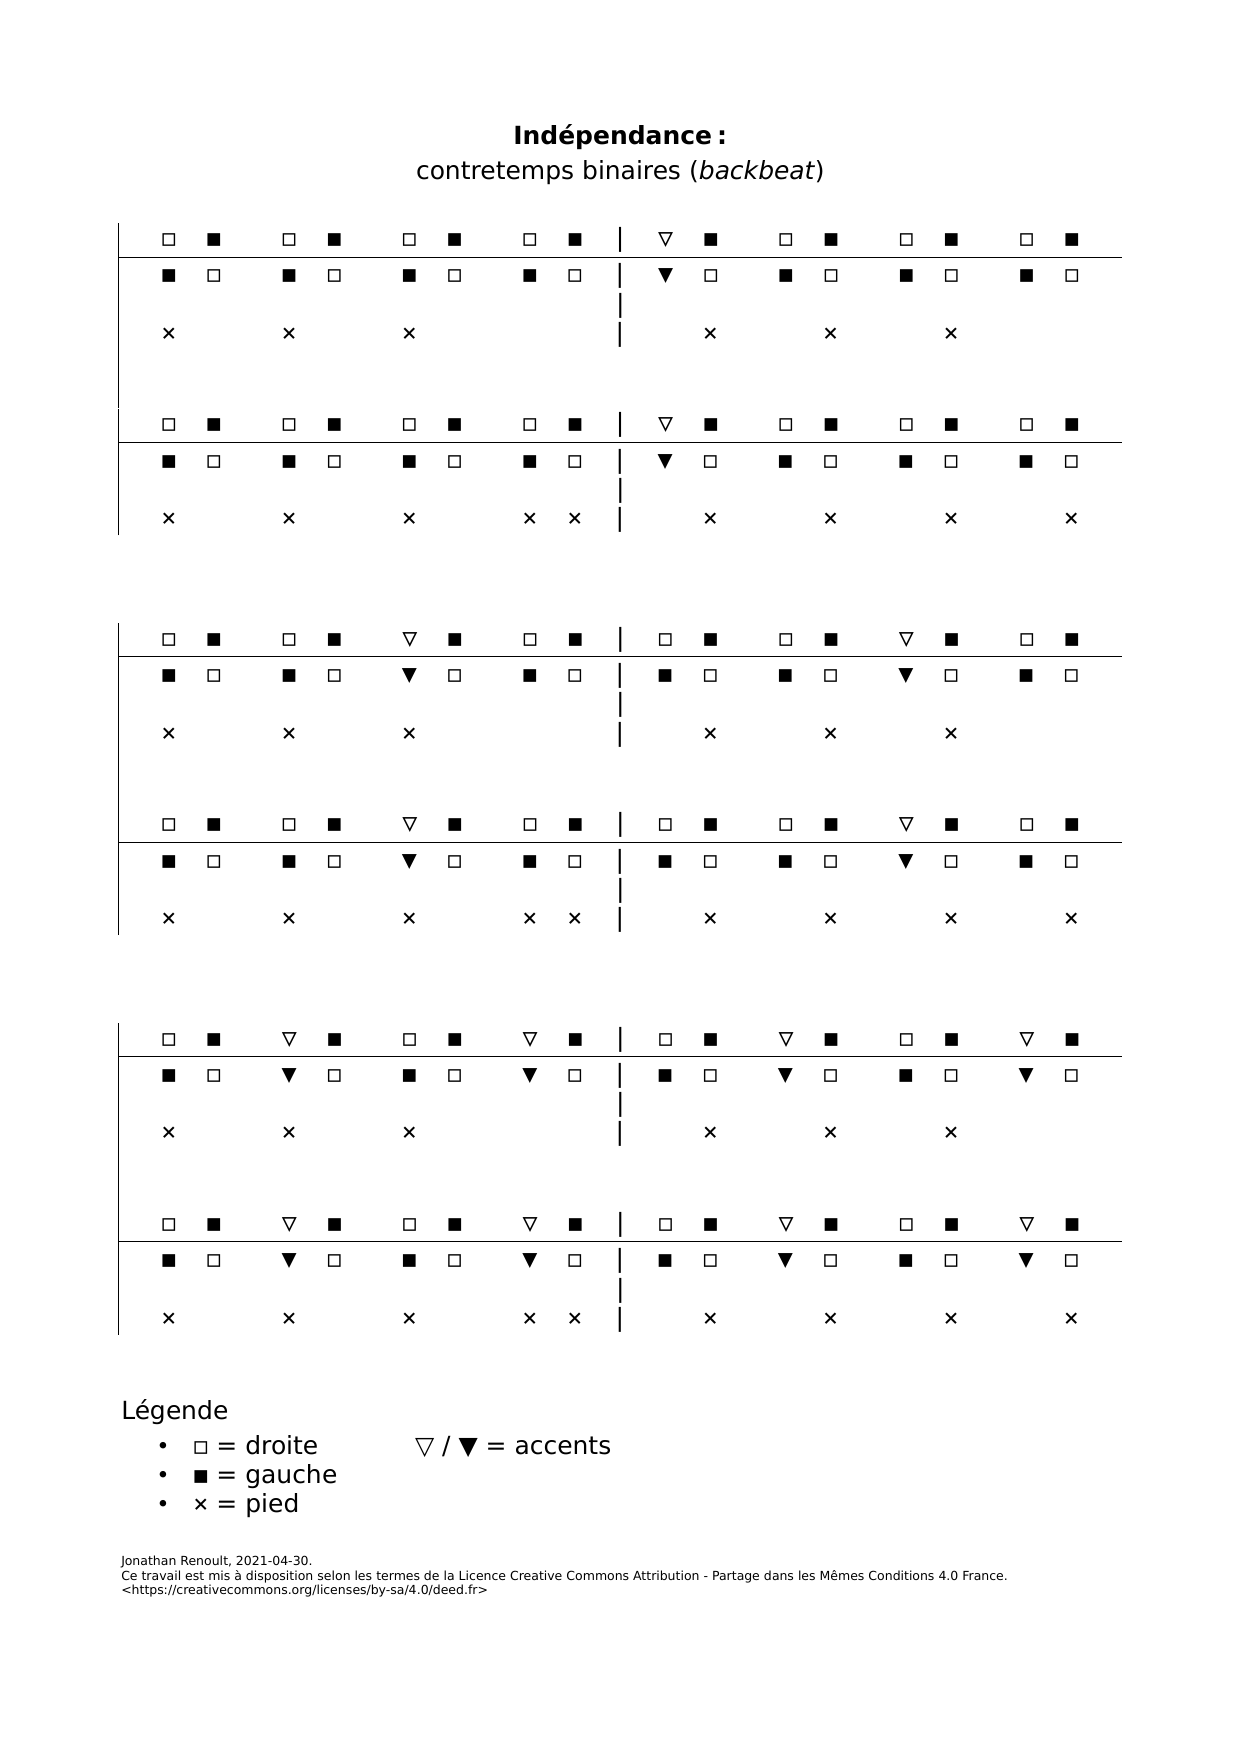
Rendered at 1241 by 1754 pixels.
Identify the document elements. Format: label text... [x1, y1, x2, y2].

text ◻ ◼ ◻ ◼ ◻ ◼ ◻ ◼ | ▽ ◼ ◻ ◼ ◻ ◼ ◻ ◼ [119, 223, 1122, 257]
text × × × | × × × [119, 1118, 1122, 1147]
text ◼ ◻ ◼ ◻ ▼ ◻ ◼ ◻ | ◼ ◻ ◼ ◻ ▼ ◻ ◼ ◻ [119, 657, 1122, 689]
text | [119, 689, 1122, 718]
text ◻ ◼ ▽ ◼ ◻ ◼ ▽ ◼ | ◻ ◼ ▽ ◼ ◻ ◼ ▽ ◼ [119, 1023, 1122, 1056]
text ◻ ◼ ◻ ◼ ▽ ◼ ◻ ◼ | ◻ ◼ ◻ ◼ ▽ ◼ ◻ ◼ [119, 808, 1122, 842]
text contretemps binaires (backbeat) [118, 153, 1122, 188]
text | [119, 1274, 1122, 1303]
text × × × × × | × × × × [119, 1303, 1122, 1335]
list × = pied [156, 1489, 1122, 1522]
text Légende [118, 1396, 1122, 1428]
text × × × | × × × [119, 718, 1122, 747]
text × × × × × | × × × × [119, 903, 1122, 935]
text ◼ ◻ ◼ ◻ ◼ ◻ ◼ ◻ | ▼ ◻ ◼ ◻ ◼ ◻ ◼ ◻ [119, 258, 1122, 289]
text ◼ ◻ ◼ ◻ ▼ ◻ ◼ ◻ | ◼ ◻ ◼ ◻ ▼ ◻ ◼ ◻ [119, 843, 1122, 874]
text | [119, 474, 1122, 503]
text Indépendance : [118, 118, 1122, 153]
text Ce travail est mis à disposition selon les termes de la Licence Creative Commons Attribution - Partage dans les Mêmes Conditions 4.0 France. <https://creativecommons.org/licenses/by-sa/4.0/deed.fr> [118, 1568, 1122, 1600]
text ◼ ◻ ▼ ◻ ◼ ◻ ▼ ◻ | ◼ ◻ ▼ ◻ ◼ ◻ ▼ ◻ [119, 1242, 1122, 1274]
text | [119, 874, 1122, 903]
text × × × | × × × [119, 318, 1122, 347]
text × × × × × | × × × × [119, 503, 1122, 535]
list ◻ = droite ▽ / ▼ = accents [156, 1428, 1122, 1460]
text ◻ ◼ ◻ ◼ ▽ ◼ ◻ ◼ | ◻ ◼ ◻ ◼ ▽ ◼ ◻ ◼ [119, 623, 1122, 656]
text | [119, 1088, 1122, 1118]
text Jonathan Renoult, 2021-04-30. [118, 1554, 1122, 1568]
text ◻ ◼ ◻ ◼ ◻ ◼ ◻ ◼ | ▽ ◼ ◻ ◼ ◻ ◼ ◻ ◼ [119, 408, 1122, 442]
text ◼ ◻ ▼ ◻ ◼ ◻ ▼ ◻ | ◼ ◻ ▼ ◻ ◼ ◻ ▼ ◻ [119, 1057, 1122, 1088]
list ◼ = gauche [156, 1460, 1122, 1489]
text ◻ ◼ ▽ ◼ ◻ ◼ ▽ ◼ | ◻ ◼ ▽ ◼ ◻ ◼ ▽ ◼ [119, 1208, 1122, 1241]
text ◼ ◻ ◼ ◻ ◼ ◻ ◼ ◻ | ▼ ◻ ◼ ◻ ◼ ◻ ◼ ◻ [119, 443, 1122, 474]
text | [119, 289, 1122, 318]
